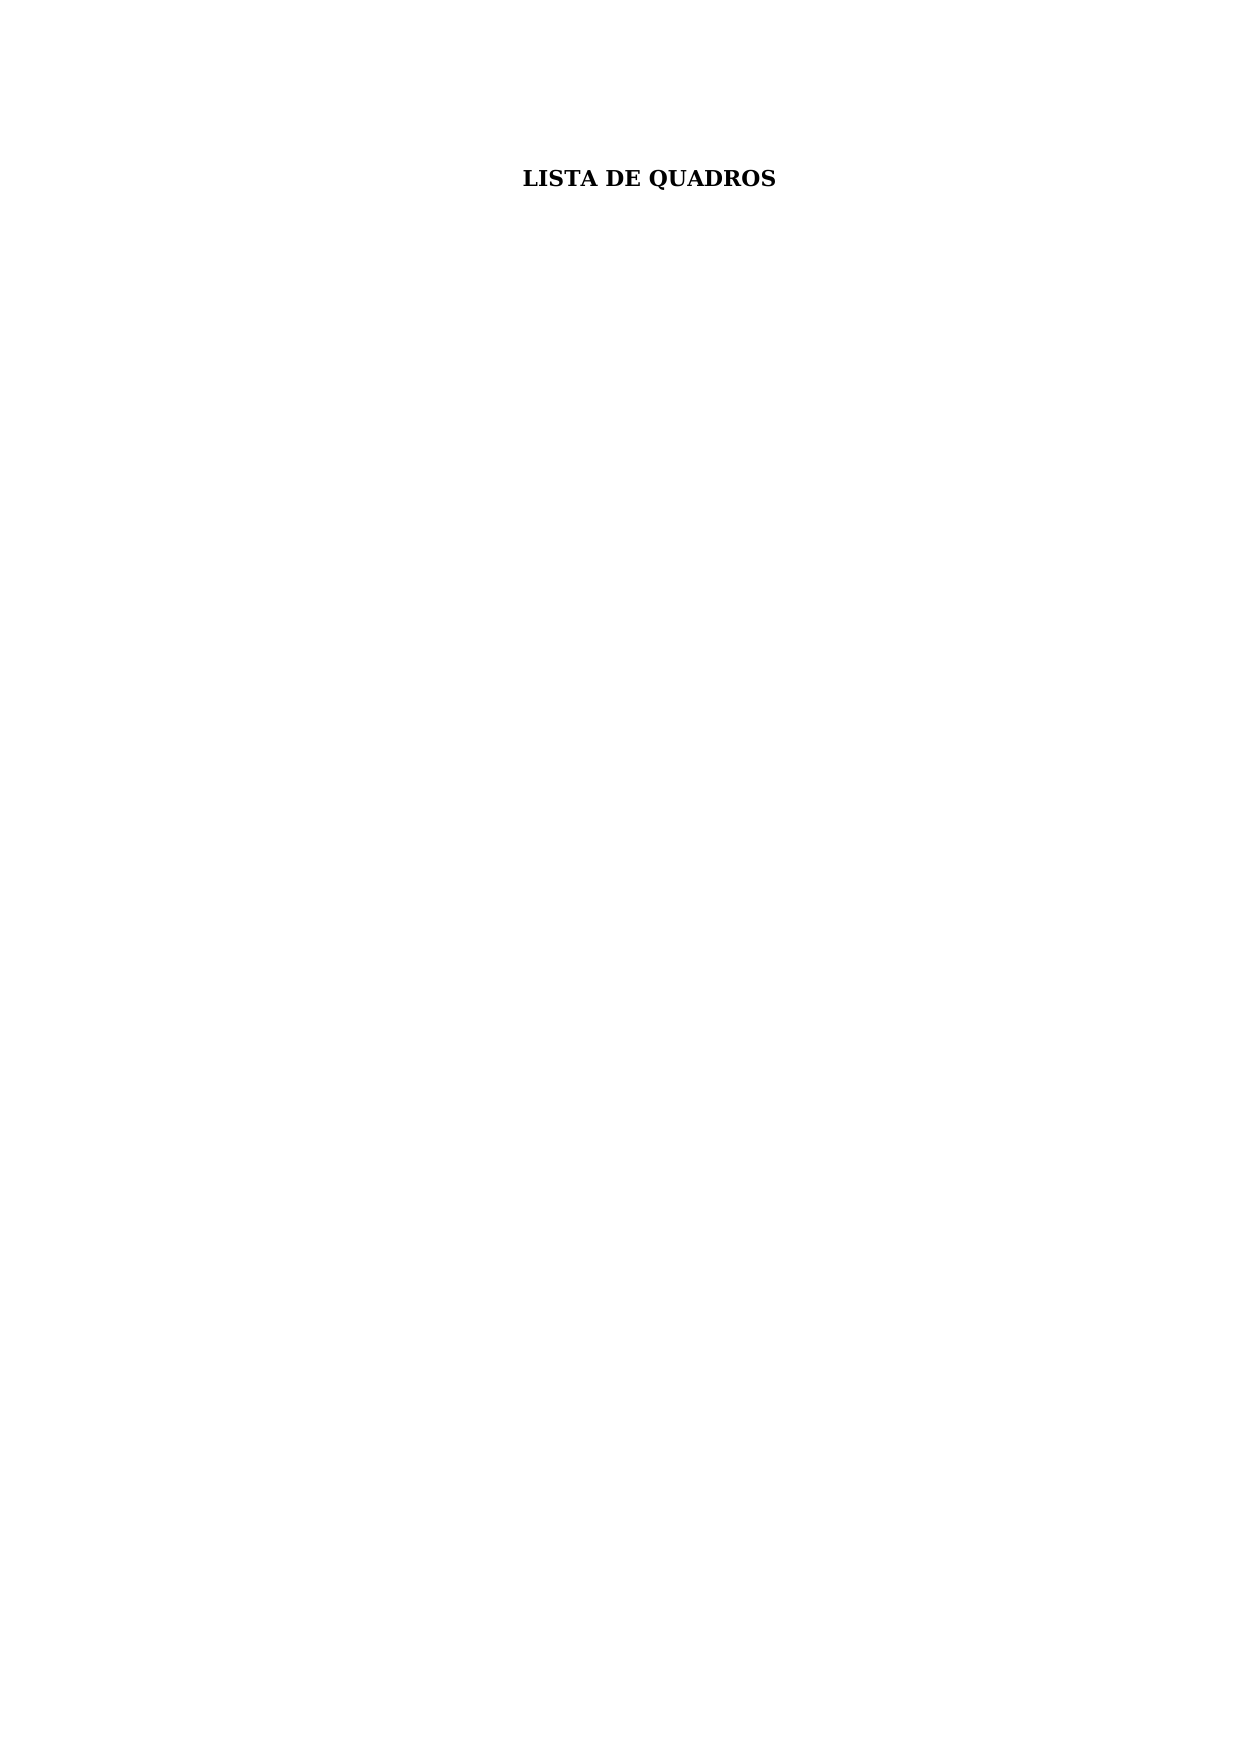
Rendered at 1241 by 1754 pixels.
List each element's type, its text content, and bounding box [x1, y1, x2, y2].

subtitle Lista de Quadros [177, 165, 1122, 191]
